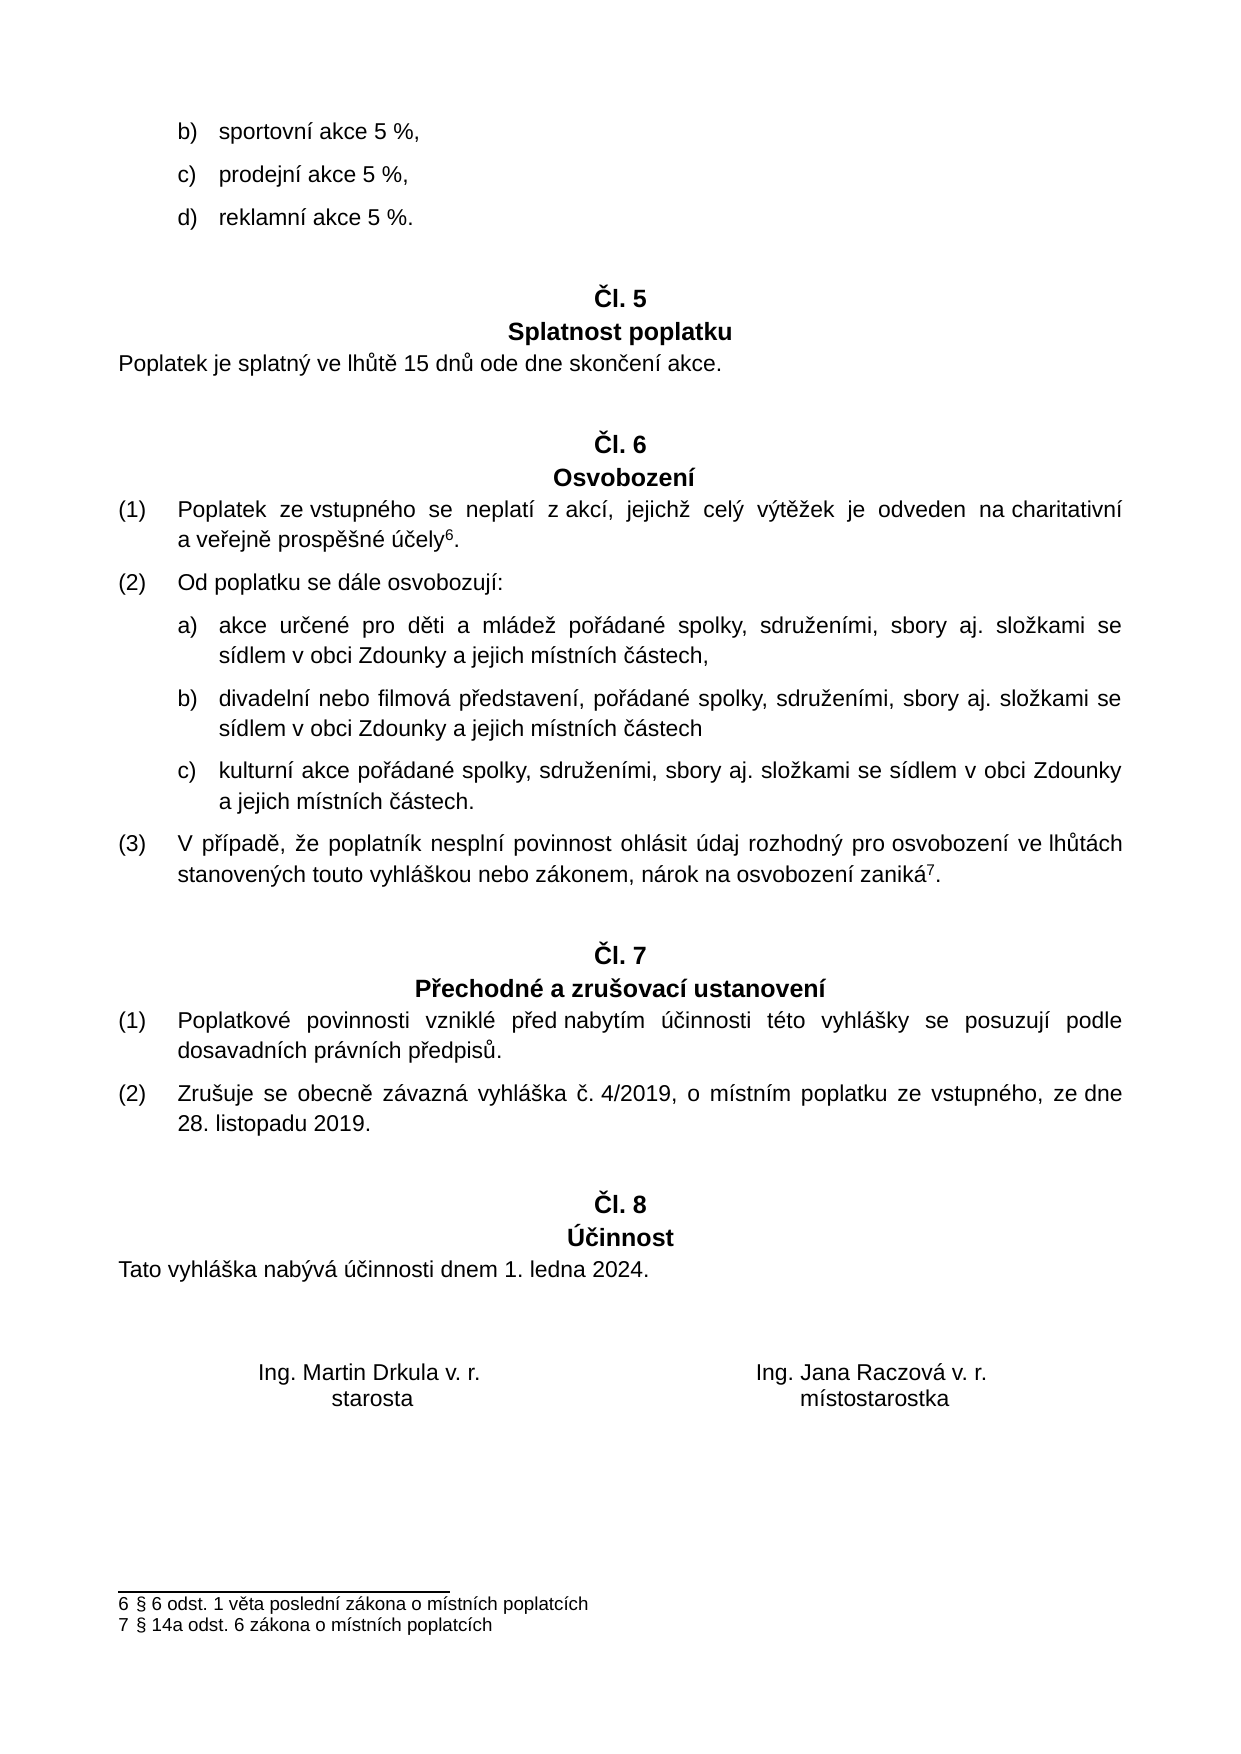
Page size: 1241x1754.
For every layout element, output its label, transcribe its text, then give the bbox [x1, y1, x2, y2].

list Od poplatku se dále osvobozují: [118, 569, 1122, 595]
text Poplatek je splatný ve lhůtě 15 dnů ode dne skončení akce. [118, 350, 1122, 376]
list reklamní akce 5 %. [177, 203, 1122, 230]
list § 14a odst. 6 zákona o místních poplatcích [118, 1614, 1122, 1635]
list Zrušuje se obecně závazná vyhláška č. 4/2019, o místním poplatku ze vstupného, ze dne 28. listopadu 2019. [118, 1080, 1122, 1136]
subtitle Čl. 6 Osvobození [118, 430, 1122, 492]
subtitle Čl. 8 Účinnost [118, 1190, 1122, 1252]
list akce určené pro děti a mládež pořádané spolky, sdruženími, sbory aj. složkami se sídlem v obci Zdounky a jejich místních částech, [177, 612, 1122, 668]
list kulturní akce pořádané spolky, sdruženími, sbory aj. složkami se sídlem v obci Zdounky a jejich místních částech. [177, 757, 1122, 814]
list V případě, že poplatník nesplní povinnost ohlásit údaj rozhodný pro osvobození ve lhůtách stanovených touto vyhláškou nebo zákonem, nárok na osvobození zaniká. [118, 830, 1122, 887]
subtitle Čl. 7 Přechodné a zrušovací ustanovení [118, 941, 1122, 1003]
list sportovní akce 5 %, [177, 118, 1122, 144]
list § 6 odst. 1 věta poslední zákona o místních poplatcích [118, 1592, 1122, 1614]
list Poplatek ze vstupného se neplatí z akcí, jejichž celý výtěžek je odveden na charitativní a veřejně prospěšné účely. [118, 496, 1122, 553]
table_header Ing. Jana Raczová v. r. místostarostka [620, 1299, 1122, 1417]
table_header Ing. Martin Drkula v. r. starosta [118, 1299, 620, 1417]
text Tato vyhláška nabývá účinnosti dnem 1. ledna 2024. [118, 1256, 1122, 1283]
list divadelní nebo filmová představení, pořádané spolky, sdruženími, sbory aj. složkami se sídlem v obci Zdounky a jejich místních částech [177, 684, 1122, 741]
list prodejní akce 5 %, [177, 161, 1122, 187]
list Poplatkové povinnosti vzniklé před nabytím účinnosti této vyhlášky se posuzují podle dosavadních právních předpisů. [118, 1007, 1122, 1063]
subtitle Čl. 5 Splatnost poplatku [118, 284, 1122, 346]
